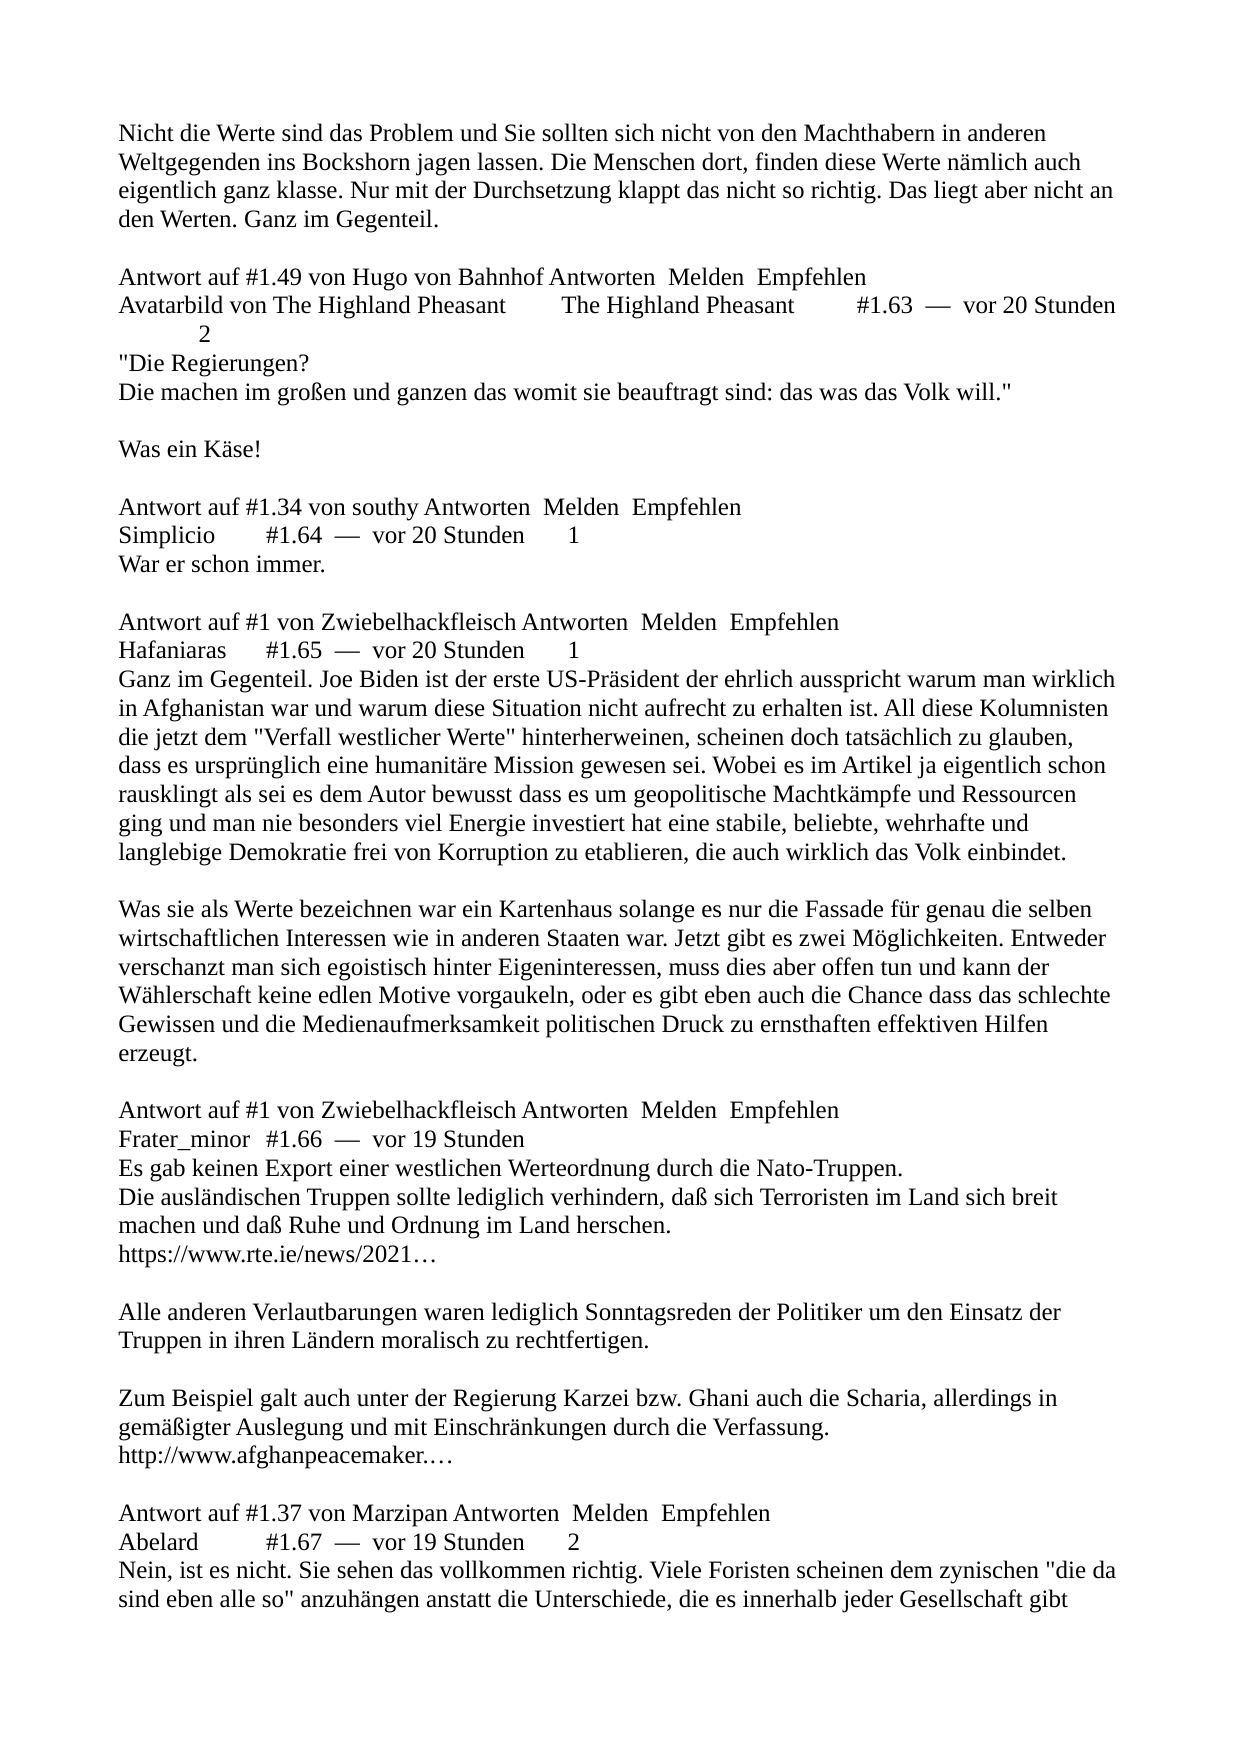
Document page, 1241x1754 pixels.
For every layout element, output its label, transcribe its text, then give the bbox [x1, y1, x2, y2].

text Die ausländischen Truppen sollte lediglich verhindern, daß sich Terroristen im Land sich breit machen und daß Ruhe und Ordnung im Land herschen. [118, 1182, 1122, 1239]
text Nicht die Werte sind das Problem und Sie sollten sich nicht von den Machthabern in anderen Weltgegenden ins Bockshorn jagen lassen. Die Menschen dort, finden diese Werte nämlich auch eigentlich ganz klasse. Nur mit der Durchsetzung klappt das nicht so richtig. Das liegt aber nicht an den Werten. Ganz im Gegenteil. [118, 118, 1122, 233]
text Abelard #1.67 — vor 19 Stunden 2 [118, 1527, 1122, 1556]
text Antwort auf #1 von Zwiebelhackfleisch Antworten Melden Empfehlen [118, 1096, 1122, 1124]
text Nein, ist es nicht. Sie sehen das vollkommen richtig. Viele Foristen scheinen dem zynischen "die da sind eben alle so" anzuhängen anstatt die Unterschiede, die es innerhalb jeder Gesellschaft gibt [118, 1556, 1122, 1613]
text Antwort auf #1.49 von Hugo von Bahnhof Antworten Melden Empfehlen [118, 262, 1122, 291]
text Ganz im Gegenteil. Joe Biden ist der erste US-Präsident der ehrlich ausspricht warum man wirklich in Afghanistan war und warum diese Situation nicht aufrecht zu erhalten ist. All diese Kolumnisten die jetzt dem "Verfall westlicher Werte" hinterherweinen, scheinen doch tatsächlich zu glauben, dass es ursprünglich eine humanitäre Mission gewesen sei. Wobei es im Artikel ja eigentlich schon rausklingt als sei es dem Autor bewusst dass es um geopolitische Machtkämpfe und Ressourcen ging und man nie besonders viel Energie investiert hat eine stabile, beliebte, wehrhafte und langlebige Demokratie frei von Korruption zu etablieren, die auch wirklich das Volk einbindet. [118, 664, 1122, 866]
text Avatarbild von The Highland Pheasant The Highland Pheasant #1.63 — vor 20 Stunden 2 [118, 291, 1122, 348]
text https://www.rte.ie/news/2021… [118, 1239, 1122, 1268]
text Antwort auf #1.34 von southy Antworten Melden Empfehlen [118, 492, 1122, 521]
text Zum Beispiel galt auch unter der Regierung Karzei bzw. Ghani auch die Scharia, allerdings in gemäßigter Auslegung und mit Einschränkungen durch die Verfassung. [118, 1383, 1122, 1441]
text Simplicio #1.64 — vor 20 Stunden 1 [118, 521, 1122, 549]
text Es gab keinen Export einer westlichen Werteordnung durch die Nato-Truppen. [118, 1153, 1122, 1182]
text Die machen im großen und ganzen das womit sie beauftragt sind: das was das Volk will." [118, 377, 1122, 406]
text Antwort auf #1.37 von Marzipan Antworten Melden Empfehlen [118, 1498, 1122, 1527]
text Was ein Käse! [118, 434, 1122, 463]
text Hafaniaras #1.65 — vor 20 Stunden 1 [118, 636, 1122, 664]
text http://www.afghanpeacemaker.… [118, 1441, 1122, 1469]
text Antwort auf #1 von Zwiebelhackfleisch Antworten Melden Empfehlen [118, 607, 1122, 636]
text "Die Regierungen? [118, 348, 1122, 377]
text Alle anderen Verlautbarungen waren lediglich Sonntagsreden der Politiker um den Einsatz der Truppen in ihren Ländern moralisch zu rechtfertigen. [118, 1297, 1122, 1354]
text War er schon immer. [118, 549, 1122, 578]
text Frater_minor #1.66 — vor 19 Stunden [118, 1124, 1122, 1153]
text Was sie als Werte bezeichnen war ein Kartenhaus solange es nur die Fassade für genau die selben wirtschaftlichen Interessen wie in anderen Staaten war. Jetzt gibt es zwei Möglichkeiten. Entweder verschanzt man sich egoistisch hinter Eigeninteressen, muss dies aber offen tun und kann der Wählerschaft keine edlen Motive vorgaukeln, oder es gibt eben auch die Chance dass das schlechte Gewissen und die Medienaufmerksamkeit politischen Druck zu ernsthaften effektiven Hilfen erzeugt. [118, 894, 1122, 1067]
